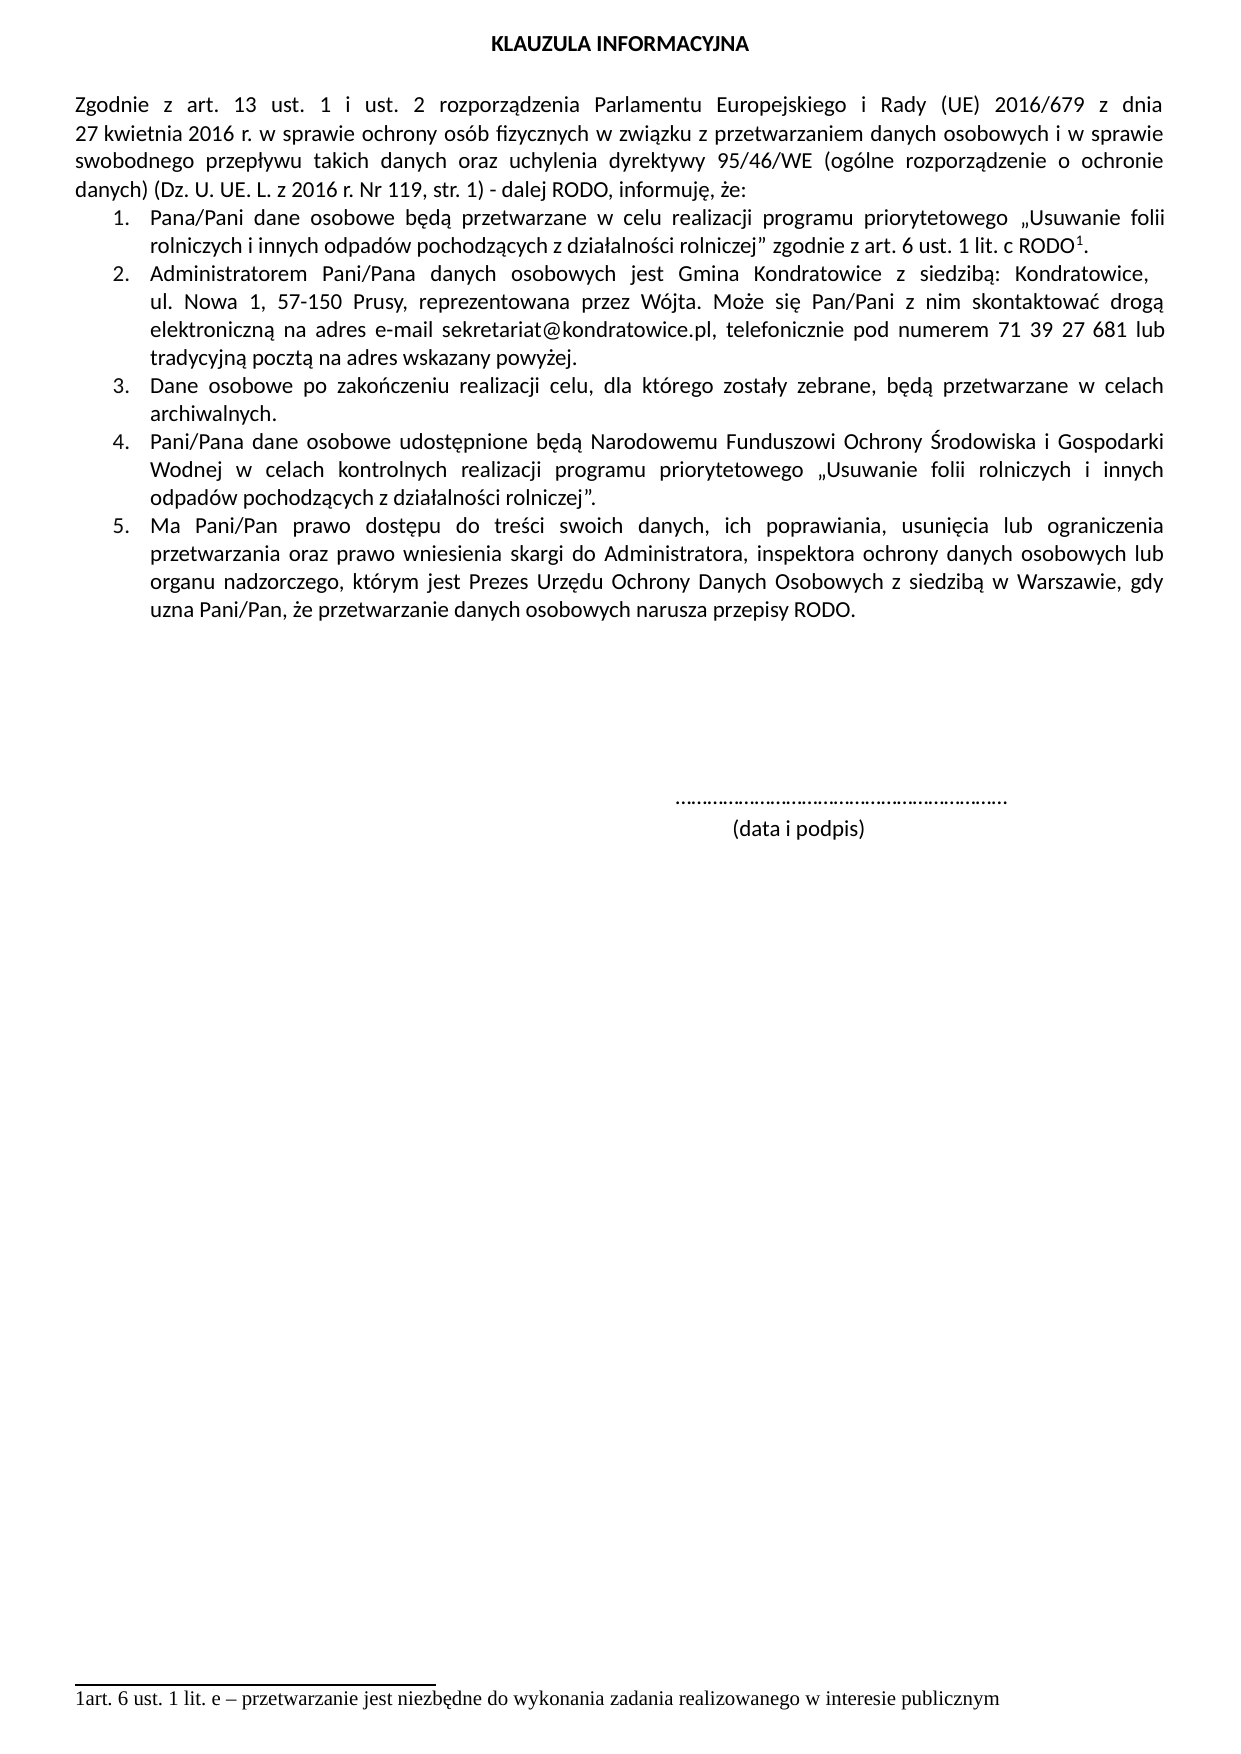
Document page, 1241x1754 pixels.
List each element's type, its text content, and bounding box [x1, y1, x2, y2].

text (data i podpis) [222, 814, 1165, 842]
list art. 6 ust. 1 lit. e – przetwarzanie jest niezbędne do wykonania zadania realizowanego w interesie publicznym [75, 1686, 1165, 1709]
list Dane osobowe po zakończeniu realizacji celu, dla którego zostały zebrane, będą przetwarzane w celach archiwalnych. [112, 371, 1165, 427]
list Ma Pani/Pan prawo dostępu do treści swoich danych, ich poprawiania, usunięcia lub ograniczenia przetwarzania oraz prawo wniesienia skargi do Administratora, inspektora ochrony danych osobowych lub organu nadzorczego, którym jest Prezes Urzędu Ochrony Danych Osobowych z siedzibą w Warszawie, gdy uzna Pani/Pan, że przetwarzanie danych osobowych narusza przepisy RODO. [112, 511, 1165, 623]
list Administratorem Pani/Pana danych osobowych jest Gmina Kondratowice z siedzibą: Kondratowice, ul. Nowa 1, 57-150 Prusy, reprezentowana przez Wójta. Może się Pan/Pani z nim skontaktować drogą elektroniczną na adres e-mail sekretariat@kondratowice.pl, telefonicznie pod numerem 71 39 27 681 lub tradycyjną pocztą na adres wskazany powyżej. [112, 259, 1165, 371]
list Pani/Pana dane osobowe udostępnione będą Narodowemu Funduszowi Ochrony Środowiska i Gospodarki Wodnej w celach kontrolnych realizacji programu priorytetowego „Usuwanie folii rolniczych i innych odpadów pochodzących z działalności rolniczej”. [112, 427, 1165, 511]
text Zgodnie z art. 13 ust. 1 i ust. 2 rozporządzenia Parlamentu Europejskiego i Rady (UE) 2016/679 z dnia 27 kwietnia 2016 r. w sprawie ochrony osób fizycznych w związku z przetwarzaniem danych osobowych i w sprawie swobodnego przepływu takich danych oraz uchylenia dyrektywy 95/46/WE (ogólne rozporządzenie o ochronie danych) (Dz. U. UE. L. z 2016 r. Nr 119, str. 1) - dalej RODO, informuję, że: [75, 91, 1165, 203]
text KLAUZULA INFORMACYJNA [75, 29, 1165, 58]
list Pana/Pani dane osobowe będą przetwarzane w celu realizacji programu priorytetowego „Usuwanie folii rolniczych i innych odpadów pochodzących z działalności rolniczej” zgodnie z art. 6 ust. 1 lit. c RODO. [112, 203, 1165, 259]
text ……………………………………………………… [444, 782, 1165, 810]
